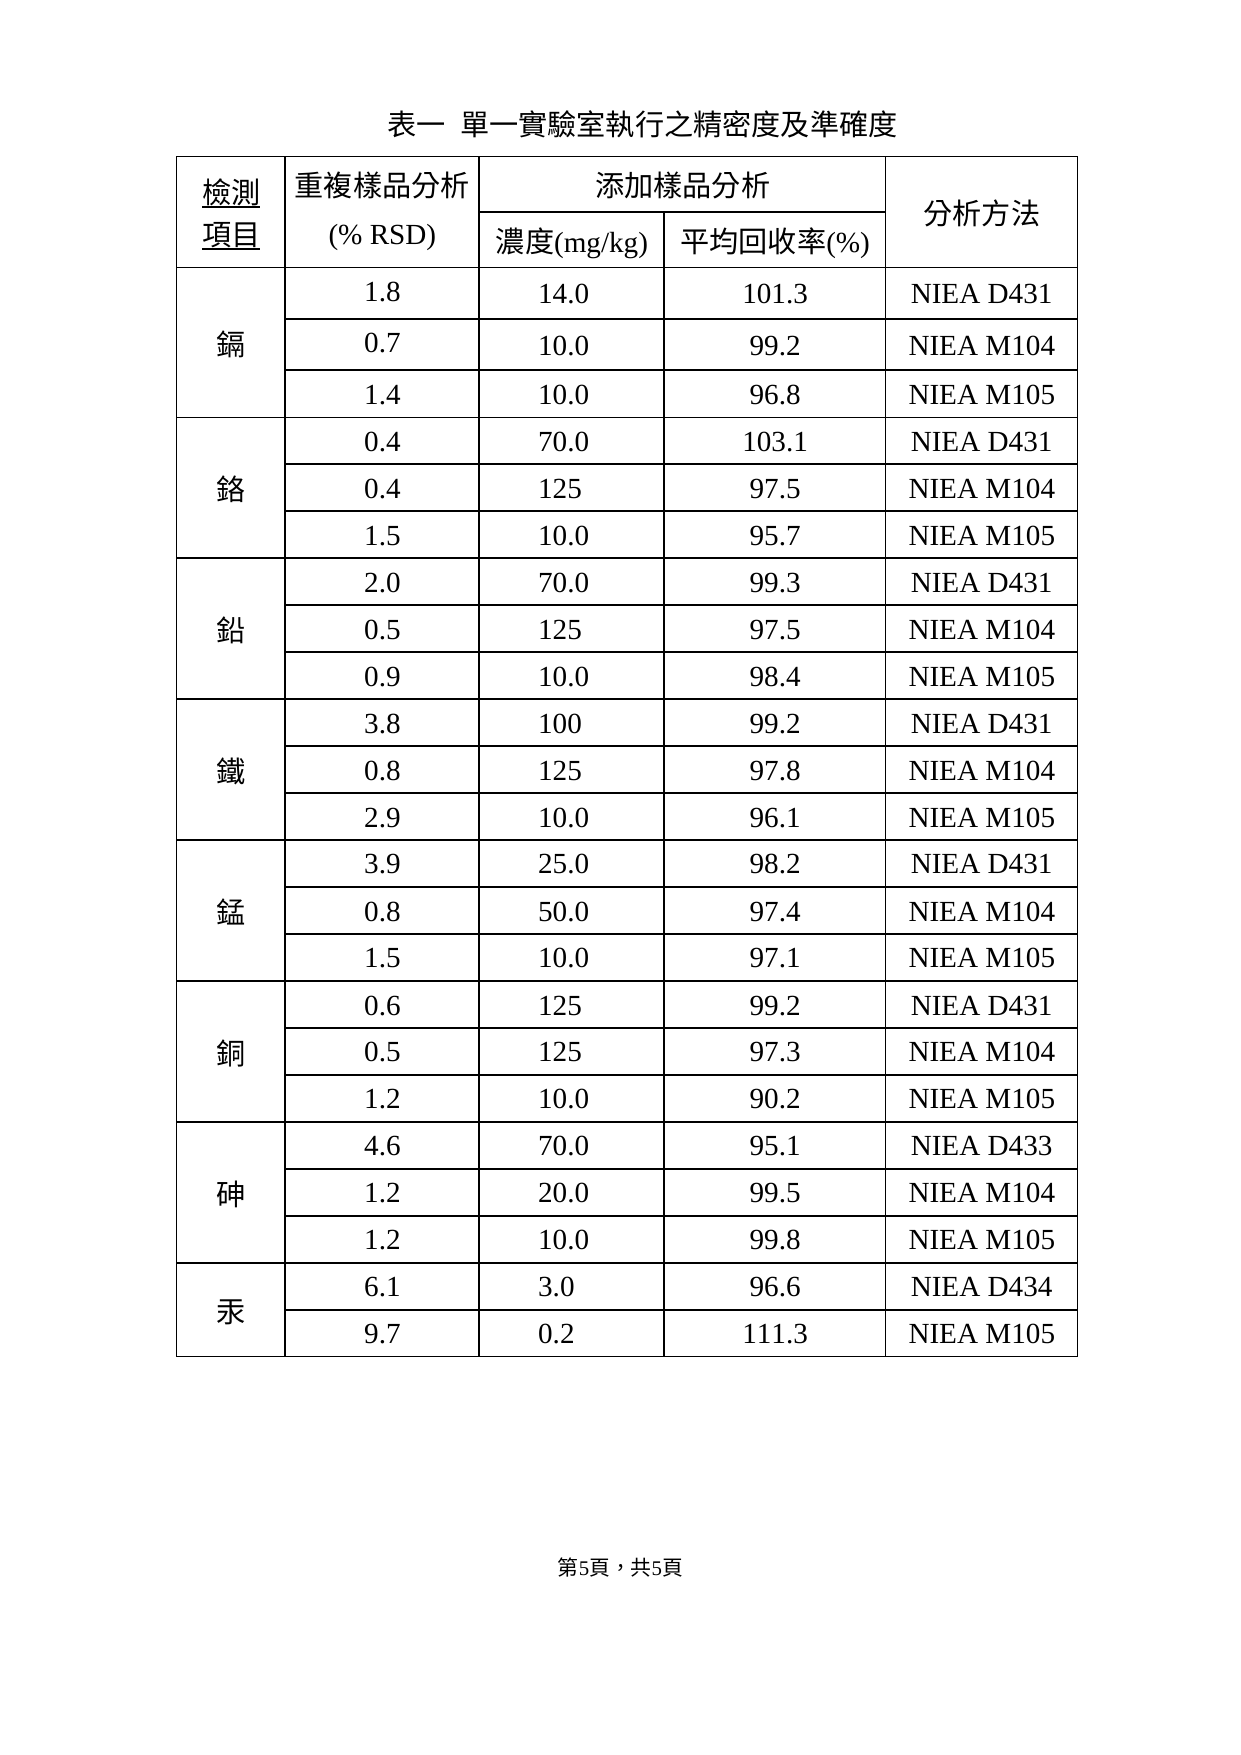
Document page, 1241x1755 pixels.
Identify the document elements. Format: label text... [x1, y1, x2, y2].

table_cell NIEA D431 [886, 700, 1077, 745]
table_cell NIEA D431 [886, 982, 1077, 1027]
table_cell 0.2 [480, 1311, 663, 1356]
table_cell NIEA D434 [886, 1264, 1077, 1309]
table_cell 3.8 [286, 700, 478, 745]
table_cell NIEA M105 [886, 1076, 1077, 1121]
table_cell 90.2 [665, 1076, 885, 1121]
table_cell 98.4 [665, 653, 885, 698]
table_cell 125 [480, 606, 663, 651]
table_cell 95.7 [665, 512, 885, 557]
table_cell 銅 [177, 982, 284, 1121]
table_cell 10.0 [480, 320, 663, 369]
table_cell 96.8 [665, 371, 885, 416]
table_cell 4.6 [286, 1123, 478, 1168]
table_cell 鉻 [177, 418, 284, 557]
table_cell 98.2 [665, 841, 885, 886]
table_cell NIEA D431 [886, 268, 1077, 318]
table_cell 鐵 [177, 700, 284, 839]
table_cell 3.0 [480, 1264, 663, 1309]
table_cell 2.9 [286, 794, 478, 839]
table_cell 1.8 [286, 268, 478, 318]
table_cell 1.2 [286, 1076, 478, 1121]
table_cell NIEA M104 [886, 1029, 1077, 1074]
table_cell 1.5 [286, 935, 478, 980]
table_cell 1.2 [286, 1217, 478, 1262]
table_cell NIEA D431 [886, 418, 1077, 463]
table_cell 0.8 [286, 747, 478, 792]
table_cell 9.7 [286, 1311, 478, 1356]
table_cell 濃度(mg/kg) [480, 213, 663, 267]
table_cell 125 [480, 1029, 663, 1074]
table_cell 103.1 [665, 418, 885, 463]
table_cell 汞 [177, 1264, 284, 1356]
table_cell 100 [480, 700, 663, 745]
table_cell 14.0 [480, 268, 663, 318]
table_cell 0.9 [286, 653, 478, 698]
table_cell 10.0 [480, 1217, 663, 1262]
table_cell NIEA M104 [886, 747, 1077, 792]
table_cell 6.1 [286, 1264, 478, 1309]
table_cell 97.3 [665, 1029, 885, 1074]
table_cell NIEA M105 [886, 1311, 1077, 1356]
table_cell 97.8 [665, 747, 885, 792]
table_cell 25.0 [480, 841, 663, 886]
table_cell 99.8 [665, 1217, 885, 1262]
table_cell 96.6 [665, 1264, 885, 1309]
table_cell 2.0 [286, 559, 478, 604]
table_header 檢測 項目 [177, 157, 284, 267]
table_cell NIEA M104 [886, 606, 1077, 651]
table_cell 99.2 [665, 700, 885, 745]
table_cell 0.4 [286, 418, 478, 463]
table_cell NIEA M105 [886, 512, 1077, 557]
table_cell 70.0 [480, 418, 663, 463]
table_cell 0.7 [286, 320, 478, 369]
table_cell 10.0 [480, 512, 663, 557]
table_cell 96.1 [665, 794, 885, 839]
table_cell 1.2 [286, 1170, 478, 1215]
table_cell 97.4 [665, 888, 885, 933]
table_cell NIEA M105 [886, 371, 1077, 416]
table_cell 0.6 [286, 982, 478, 1027]
table_cell NIEA M104 [886, 1170, 1077, 1215]
table_cell NIEA D431 [886, 559, 1077, 604]
table_cell 125 [480, 465, 663, 510]
table_cell NIEA M105 [886, 653, 1077, 698]
table_cell 99.2 [665, 320, 885, 369]
table_cell 70.0 [480, 1123, 663, 1168]
table_cell 10.0 [480, 371, 663, 416]
table_cell 10.0 [480, 653, 663, 698]
table_cell 125 [480, 747, 663, 792]
table_cell 0.8 [286, 888, 478, 933]
table_header 重複樣品分析 (% RSD) [286, 157, 478, 267]
table_header 分析方法 [886, 157, 1077, 267]
table_cell 99.2 [665, 982, 885, 1027]
table_cell 錳 [177, 841, 284, 980]
table_cell NIEA D433 [886, 1123, 1077, 1168]
table_cell NIEA M105 [886, 1217, 1077, 1262]
table_cell 99.5 [665, 1170, 885, 1215]
table_cell NIEA M104 [886, 465, 1077, 510]
table_cell 111.3 [665, 1311, 885, 1356]
table_cell 平均回收率(%) [665, 213, 885, 267]
table_cell 0.5 [286, 606, 478, 651]
table_cell NIEA M105 [886, 935, 1077, 980]
table_cell 95.1 [665, 1123, 885, 1168]
table_cell NIEA M104 [886, 888, 1077, 933]
table_cell 1.5 [286, 512, 478, 557]
table_cell 10.0 [480, 794, 663, 839]
table_cell 97.5 [665, 606, 885, 651]
table_cell 125 [480, 982, 663, 1027]
table_cell 鎘 [177, 268, 284, 416]
table_cell 97.1 [665, 935, 885, 980]
table_cell 10.0 [480, 935, 663, 980]
table_cell 20.0 [480, 1170, 663, 1215]
table_cell NIEA M104 [886, 320, 1077, 369]
table_cell 砷 [177, 1123, 284, 1262]
table_cell 97.5 [665, 465, 885, 510]
text 表一 單一實驗室執行之精密度及準確度 [191, 101, 1093, 143]
table_cell 70.0 [480, 559, 663, 604]
table_cell 101.3 [665, 268, 885, 318]
table_cell 鉛 [177, 559, 284, 698]
table_cell 3.9 [286, 841, 478, 886]
table_cell 0.5 [286, 1029, 478, 1074]
table_cell 10.0 [480, 1076, 663, 1121]
table_header 添加樣品分析 [480, 157, 885, 211]
table_cell 99.3 [665, 559, 885, 604]
table_cell NIEA M105 [886, 794, 1077, 839]
table_cell NIEA D431 [886, 841, 1077, 886]
table_cell 1.4 [286, 371, 478, 416]
table_cell 50.0 [480, 888, 663, 933]
table_cell 0.4 [286, 465, 478, 510]
